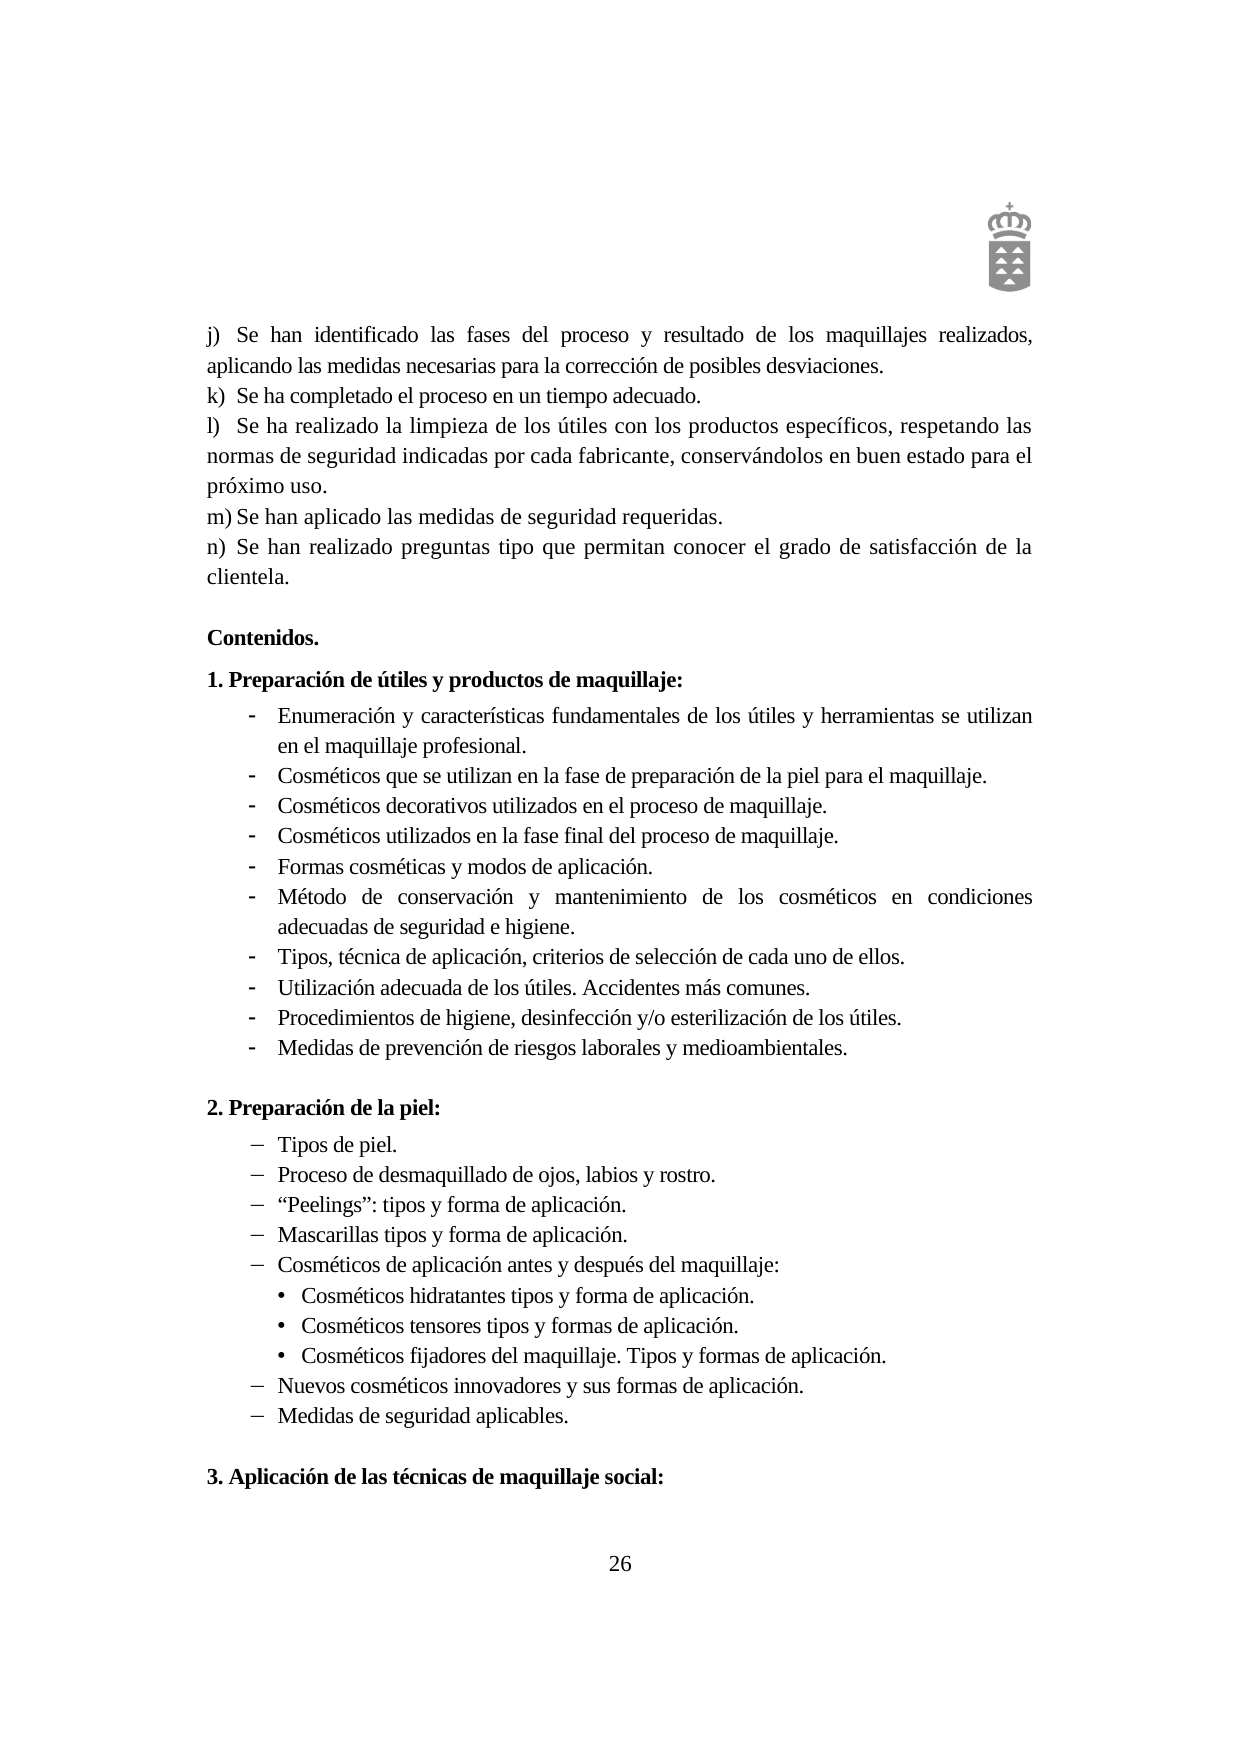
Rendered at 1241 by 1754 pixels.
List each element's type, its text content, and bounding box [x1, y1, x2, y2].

list Formas cosméticas y modos de aplicación. [248, 853, 1033, 879]
list Método de conservación y mantenimiento de los cosméticos en condiciones adecuadas de seguridad e higiene. [248, 883, 1033, 939]
picture [987, 202, 1032, 292]
text n) Se han realizado preguntas tipo que permitan conocer el grado de satisfacción de la clientela. [207, 533, 1033, 589]
text l) Se ha realizado la limpieza de los útiles con los productos específicos, respetando las normas de seguridad indicadas por cada fabricante, conservándolos en buen estado para el próximo uso. [207, 412, 1033, 499]
list Cosméticos decorativos utilizados en el proceso de maquillaje. [248, 792, 1033, 819]
list Medidas de seguridad aplicables. [248, 1402, 1033, 1429]
list Cosméticos que se utilizan en la fase de preparación de la piel para el maquillaje. [248, 762, 1033, 788]
text 2. Preparación de la piel: [207, 1094, 1033, 1121]
text m) Se han aplicado las medidas de seguridad requeridas. [207, 503, 1033, 529]
list Mascarillas tipos y forma de aplicación. [248, 1221, 1033, 1248]
list Tipos de piel. [248, 1131, 1033, 1157]
list Enumeración y características fundamentales de los útiles y herramientas se utilizan en el maquillaje profesional. [248, 702, 1033, 758]
list Cosméticos utilizados en la fase final del proceso de maquillaje. [248, 823, 1033, 849]
text k) Se ha completado el proceso en un tiempo adecuado. [207, 382, 1033, 408]
list Utilización adecuada de los útiles. Accidentes más comunes. [248, 974, 1033, 1000]
list “Peelings”: tipos y forma de aplicación. [248, 1191, 1033, 1217]
list Cosméticos de aplicación antes y después del maquillaje: [248, 1251, 1033, 1278]
text 3. Aplicación de las técnicas de maquillaje social: [207, 1463, 1033, 1489]
text j) Se han identificado las fases del proceso y resultado de los maquillajes realizados, aplicando las medidas necesarias para la corrección de posibles desviaciones. [207, 322, 1033, 378]
text Contenidos. [207, 624, 1033, 650]
list Tipos, técnica de aplicación, criterios de selección de cada uno de ellos. [248, 943, 1033, 970]
list Procedimientos de higiene, desinfección y/o esterilización de los útiles. [248, 1004, 1033, 1030]
text 1. Preparación de útiles y productos de maquillaje: [207, 666, 1033, 692]
list Cosméticos fijadores del maquillaje. Tipos y formas de aplicación. [277, 1342, 1033, 1368]
list Proceso de desmaquillado de ojos, labios y rostro. [248, 1161, 1033, 1187]
list Nuevos cosméticos innovadores y sus formas de aplicación. [248, 1372, 1033, 1399]
list Cosméticos tensores tipos y formas de aplicación. [277, 1312, 1033, 1338]
list Medidas de prevención de riesgos laborales y medioambientales. [248, 1034, 1033, 1060]
list Cosméticos hidratantes tipos y forma de aplicación. [277, 1282, 1033, 1308]
